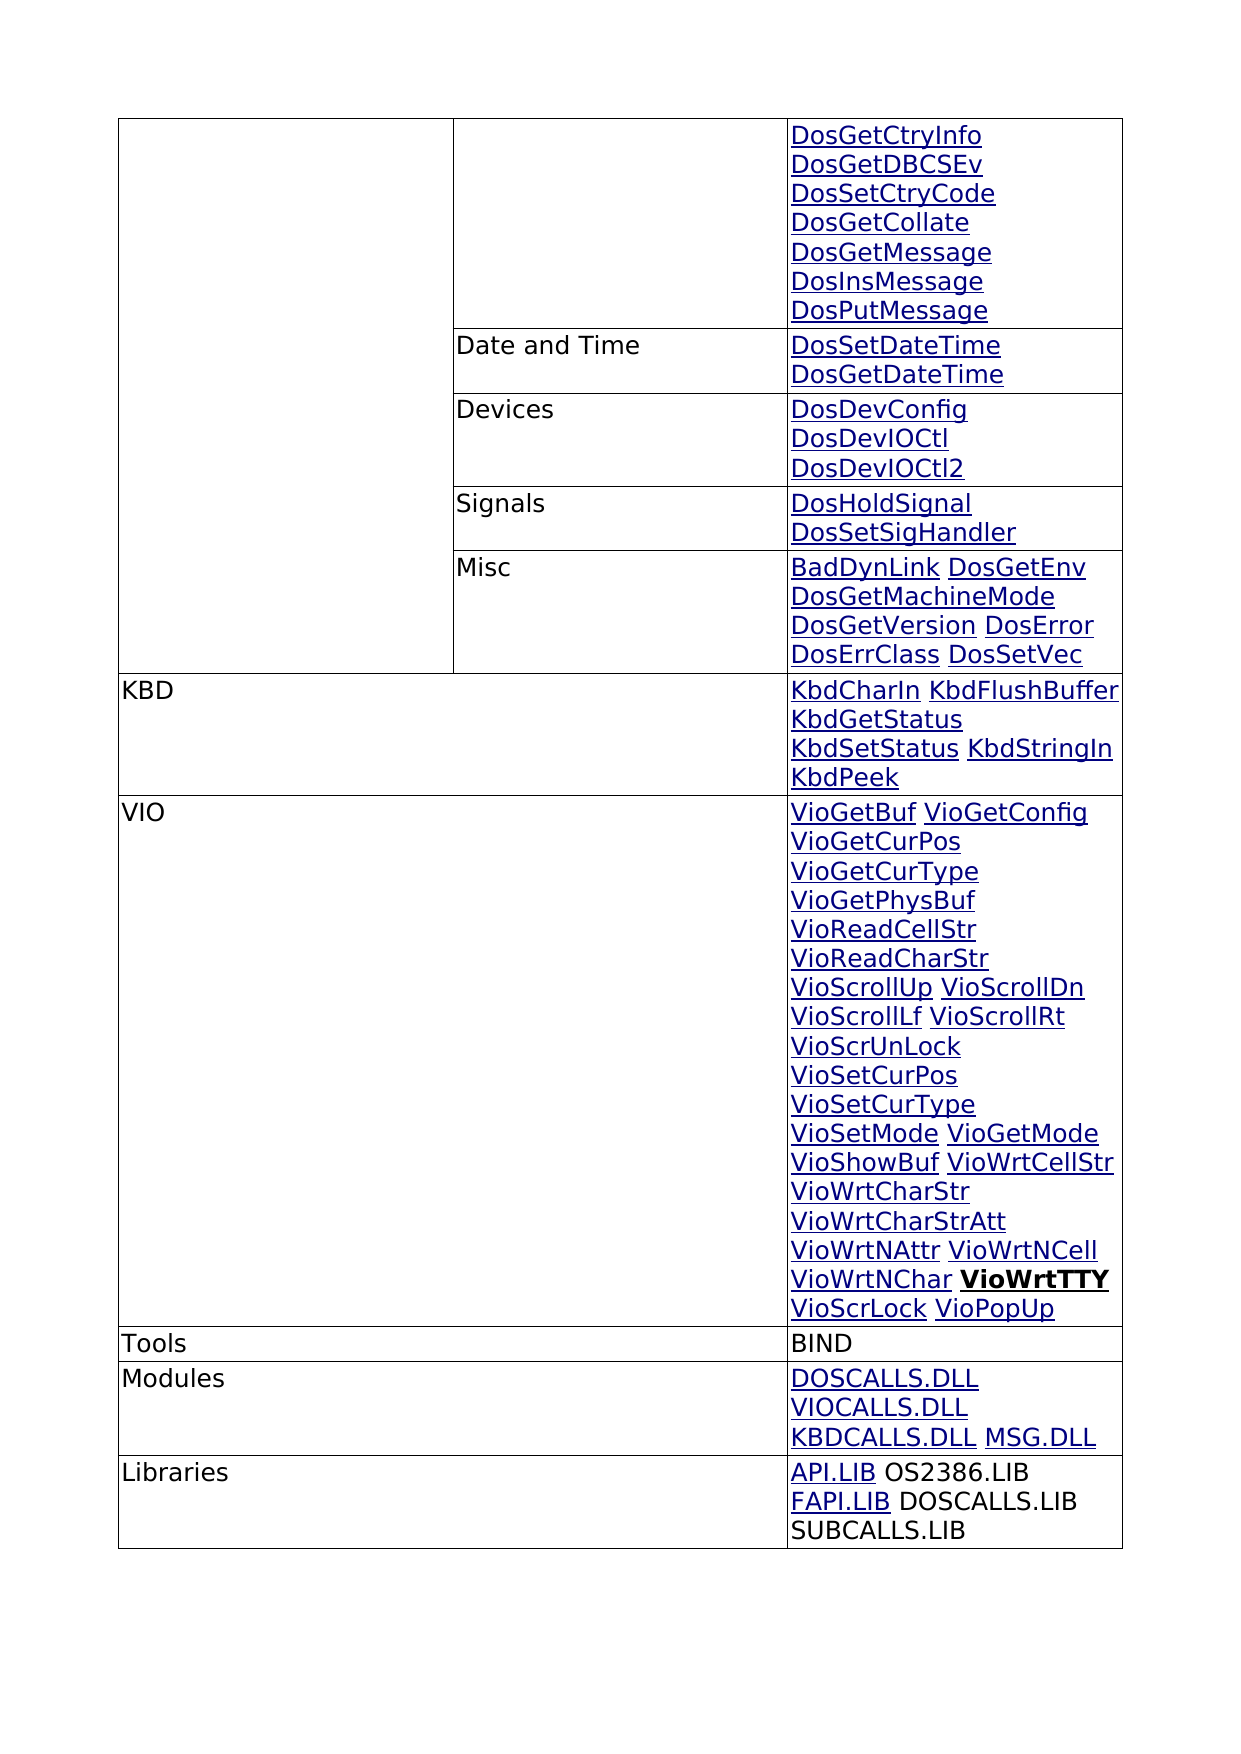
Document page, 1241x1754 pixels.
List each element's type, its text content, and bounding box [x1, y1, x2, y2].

table_cell [119, 119, 453, 673]
table_cell DOSCALLS.DLL VIOCALLS.DLL KBDCALLS.DLL MSG.DLL [788, 1362, 1122, 1455]
table_cell DosSetDateTime DosGetDateTime [788, 329, 1122, 392]
table_cell Libraries [119, 1456, 787, 1548]
table_cell VioGetBuf VioGetConfig VioGetCurPos VioGetCurType VioGetPhysBuf VioReadCellStr VioReadCharStr VioScrollUp VioScrollDn VioScrollLf VioScrollRt VioScrUnLock VioSetCurPos VioSetCurType VioSetMode VioGetMode VioShowBuf VioWrtCellStr VioWrtCharStr VioWrtCharStrAtt VioWrtNAttr VioWrtNCell VioWrtNChar VioWrtTTY VioScrLock VioPopUp [788, 796, 1122, 1326]
table_cell DosHoldSignal DosSetSigHandler [788, 487, 1122, 550]
table_cell Modules [119, 1362, 787, 1455]
table_cell DosDevConfig DosDevIOCtl DosDevIOCtl2 [788, 394, 1122, 486]
table_cell BIND [788, 1327, 1122, 1361]
table_cell Devices [454, 394, 787, 486]
table_cell Tools [119, 1327, 787, 1361]
table_cell DosGetCtryInfo DosGetDBCSEv DosSetCtryCode DosGetCollate DosGetMessage DosInsMessage DosPutMessage [788, 119, 1122, 328]
table_cell VIO [119, 796, 787, 1326]
table_cell KBD [119, 674, 787, 795]
table_cell [454, 119, 787, 328]
table_cell BadDynLink DosGetEnv DosGetMachineMode DosGetVersion DosError DosErrClass DosSetVec [788, 551, 1122, 673]
table_cell Date and Time [454, 329, 787, 392]
table_cell KbdCharIn KbdFlushBuffer KbdGetStatus KbdSetStatus KbdStringIn KbdPeek [788, 674, 1122, 795]
table_cell Misc [454, 551, 787, 673]
table_cell API.LIB OS2386.LIB FAPI.LIB DOSCALLS.LIB SUBCALLS.LIB [788, 1456, 1122, 1548]
table_cell Signals [454, 487, 787, 550]
